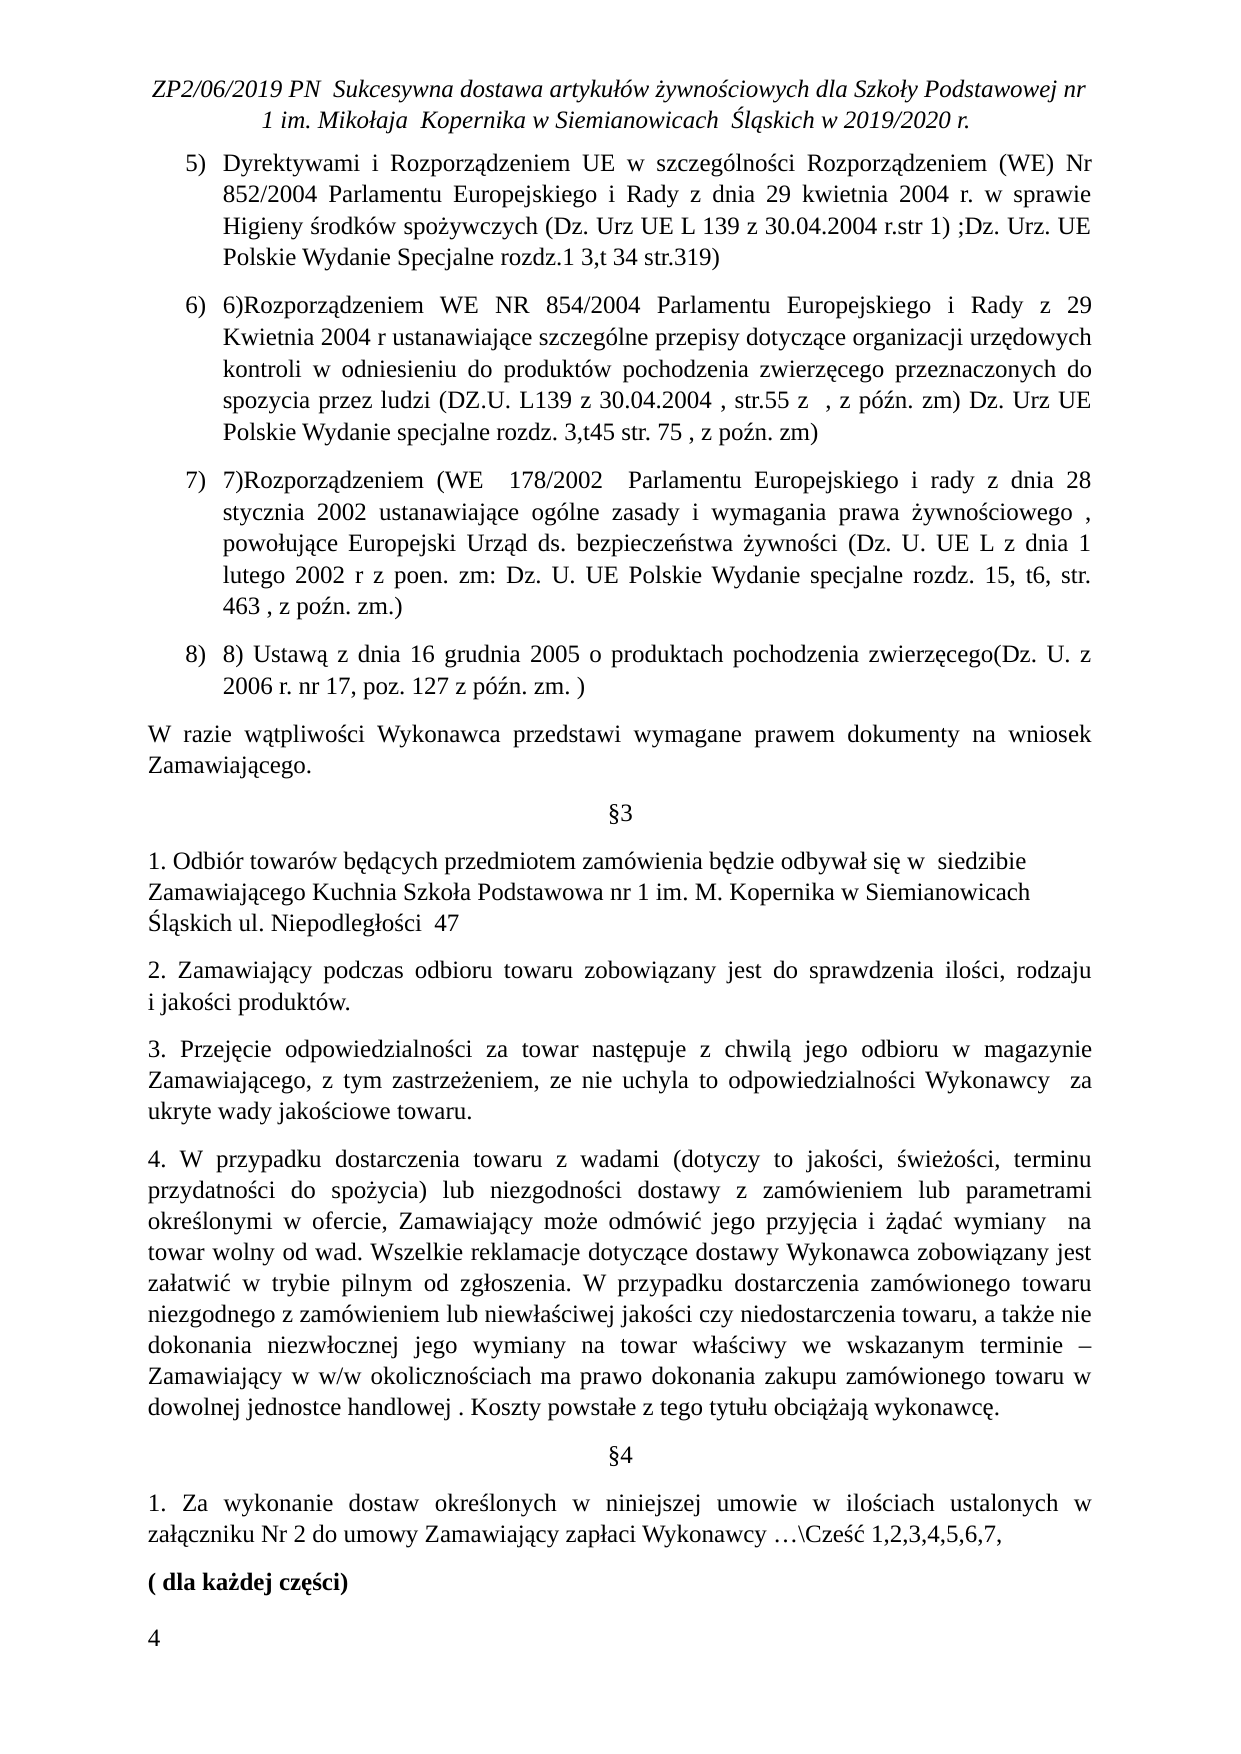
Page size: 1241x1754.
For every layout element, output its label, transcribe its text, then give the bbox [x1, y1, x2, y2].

list Dyrektywami i Rozporządzeniem UE w szczególności Rozporządzeniem (WE) Nr 852/2004 Parlamentu Europejskiego i Rady z dnia 29 kwietnia 2004 r. w sprawie Higieny środków spożywczych (Dz. Urz UE L 139 z 30.04.2004 r.str 1) ;Dz. Urz. UE Polskie Wydanie Specjalne rozdz.1 3,t 34 str.319) [185, 148, 1093, 271]
text §3 [148, 798, 1093, 827]
text 2. Zamawiający podczas odbioru towaru zobowiązany jest do sprawdzenia ilości, rodzaju i jakości produktów. [148, 956, 1093, 1015]
list 6)Rozporządzeniem WE NR 854/2004 Parlamentu Europejskiego i Rady z 29 Kwietnia 2004 r ustanawiające szczególne przepisy dotyczące organizacji urzędowych kontroli w odniesieniu do produktów pochodzenia zwierzęcego przeznaczonych do spozycia przez ludzi (DZ.U. L139 z 30.04.2004 , str.55 z , z późn. zm) Dz. Urz UE Polskie Wydanie specjalne rozdz. 3,t45 str. 75 , z poźn. zm) [185, 291, 1093, 446]
list 7)Rozporządzeniem (WE 178/2002 Parlamentu Europejskiego i rady z dnia 28 stycznia 2002 ustanawiające ogólne zasady i wymagania prawa żywnościowego , powołujące Europejski Urząd ds. bezpieczeństwa żywności (Dz. U. UE L z dnia 1 lutego 2002 r z poen. zm: Dz. U. UE Polskie Wydanie specjalne rozdz. 15, t6, str. 463 , z poźn. zm.) [185, 465, 1093, 620]
text 4. W przypadku dostarczenia towaru z wadami (dotyczy to jakości, świeżości, terminu przydatności do spożycia) lub niezgodności dostawy z zamówieniem lub parametrami określonymi w ofercie, Zamawiający może odmówić jego przyjęcia i żądać wymiany na towar wolny od wad. Wszelkie reklamacje dotyczące dostawy Wykonawca zobowiązany jest załatwić w trybie pilnym od zgłoszenia. W przypadku dostarczenia zamówionego towaru niezgodnego z zamówieniem lub niewłaściwej jakości czy niedostarczenia towaru, a także nie dokonania niezwłocznej jego wymiany na towar właściwy we wskazanym terminie – Zamawiający w w/w okolicznościach ma prawo dokonania zakupu zamówionego towaru w dowolnej jednostce handlowej . Koszty powstałe z tego tytułu obciążają wykonawcę. [148, 1144, 1093, 1421]
list 8) Ustawą z dnia 16 grudnia 2005 o produktach pochodzenia zwierzęcego(Dz. U. z 2006 r. nr 17, poz. 127 z późn. zm. ) [185, 639, 1093, 700]
text 3. Przejęcie odpowiedzialności za towar następuje z chwilą jego odbioru w magazynie Zamawiającego, z tym zastrzeżeniem, ze nie uchyla to odpowiedzialności Wykonawcy za ukryte wady jakościowe towaru. [148, 1034, 1093, 1125]
text 1. Za wykonanie dostaw określonych w niniejszej umowie w ilościach ustalonych w załączniku Nr 2 do umowy Zamawiający zapłaci Wykonawcy …\Cześć 1,2,3,4,5,6,7, [148, 1488, 1093, 1548]
text §4 [148, 1440, 1093, 1469]
text 1. Odbiór towarów będących przedmiotem zamówienia będzie odbywał się w siedzibie Zamawiającego Kuchnia Szkoła Podstawowa nr 1 im. M. Kopernika w Siemianowicach Śląskich ul. Niepodległości 47 [148, 846, 1093, 937]
text ( dla każdej części) [148, 1567, 1093, 1595]
text W razie wątpliwości Wykonawca przedstawi wymagane prawem dokumenty na wniosek Zamawiającego. [148, 719, 1093, 779]
